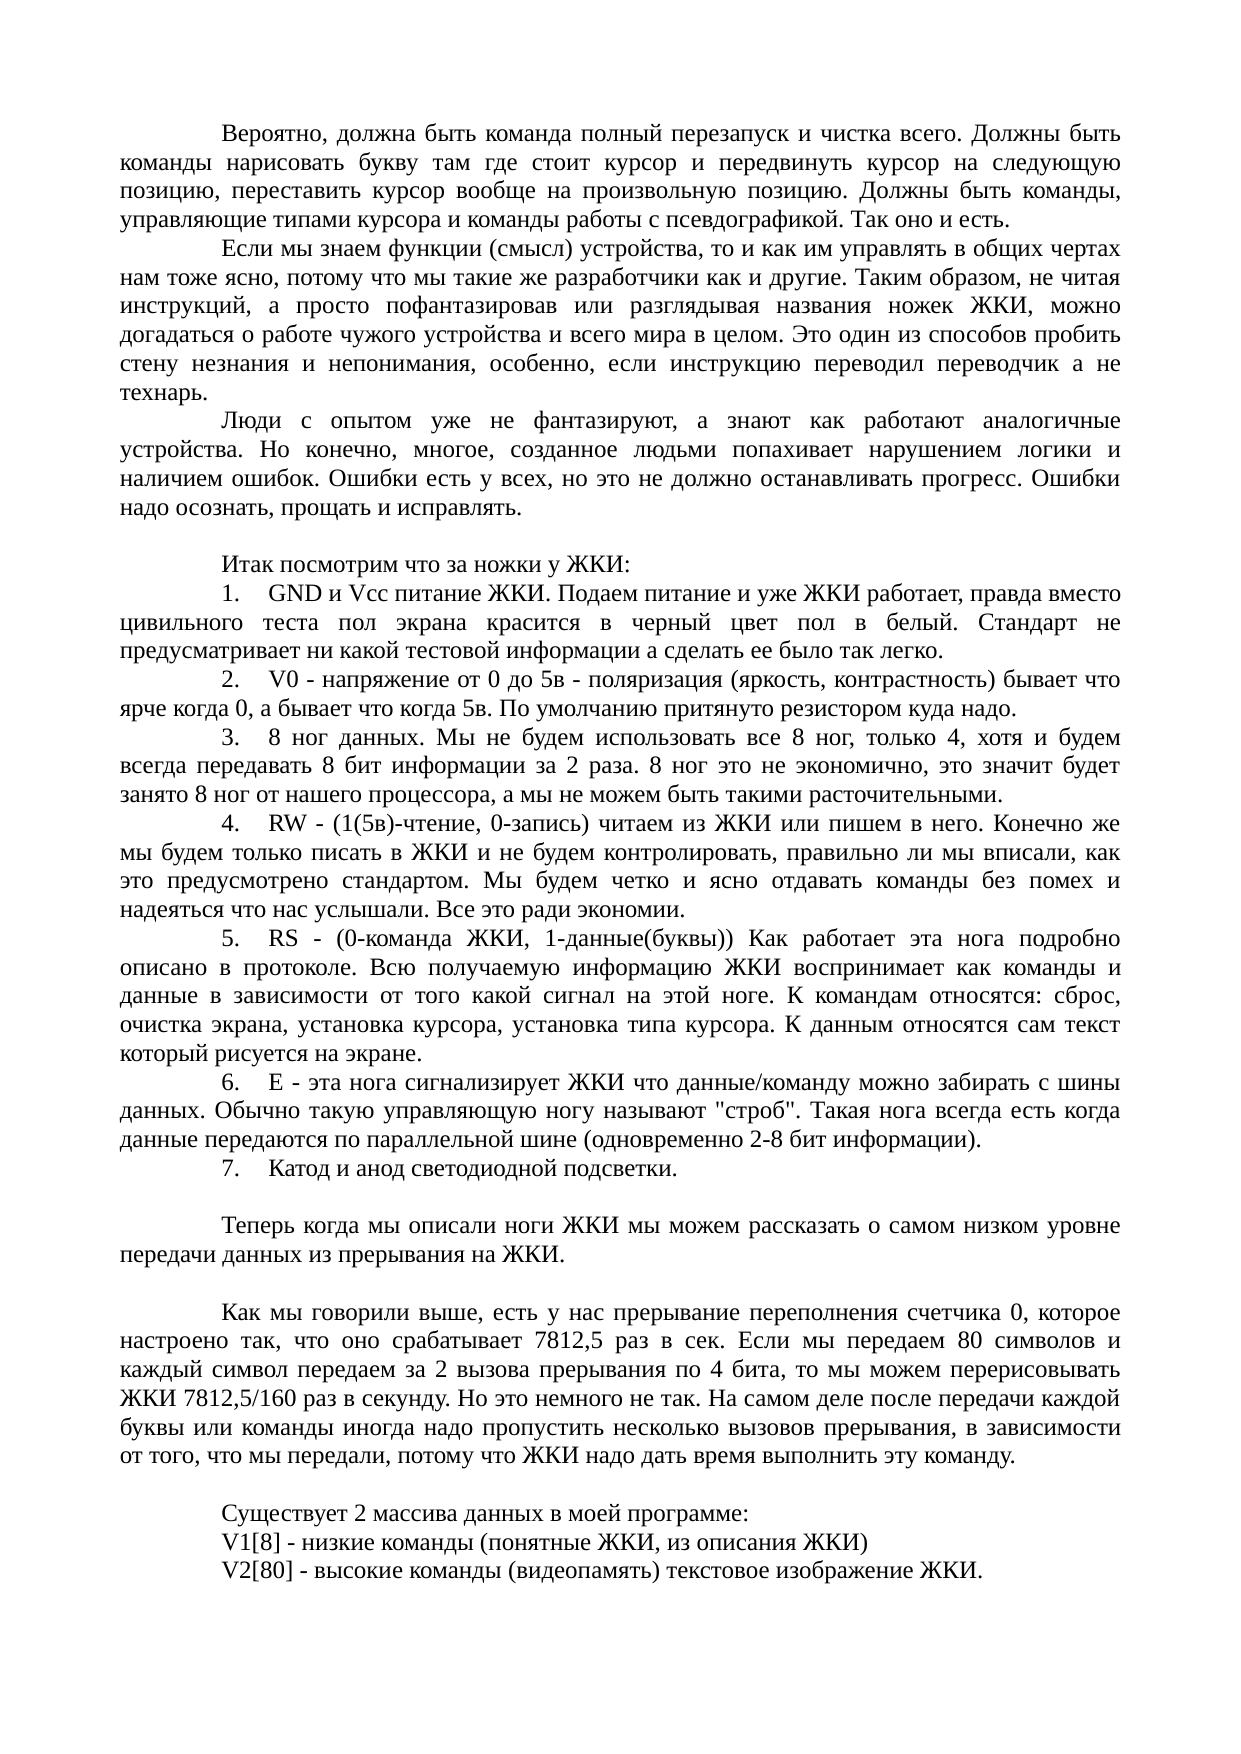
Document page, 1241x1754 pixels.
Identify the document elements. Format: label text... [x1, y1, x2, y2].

text Итак посмотрим что за ножки у ЖКИ: [119, 549, 1122, 578]
list RS - (0-команда ЖКИ, 1-данные(буквы)) Как работает эта нога подробно описано в протоколе. Всю получаемую информацию ЖКИ воспринимает как команды и данные в зависимости от того какой сигнал на этой ноге. К командам относятся: сброс, очистка экрана, установка курсора, установка типа курсора. К данным относятся сам текст который рисуется на экране. [119, 923, 1122, 1067]
text Теперь когда мы описали ноги ЖКИ мы можем рассказать о самом низком уровне передачи данных из прерывания на ЖКИ. [119, 1211, 1122, 1268]
list V0 - напряжение от 0 до 5в - поляризация (яркость, контрастность) бывает что ярче когда 0, а бывает что когда 5в. По умолчанию притянуто резистором куда надо. [119, 664, 1122, 722]
list RW - (1(5в)-чтение, 0-запись) читаем из ЖКИ или пишем в него. Конечно же мы будем только писать в ЖКИ и не будем контролировать, правильно ли мы вписали, как это предусмотрено стандартом. Мы будем четко и ясно отдавать команды без помех и надеяться что нас услышали. Все это ради экономии. [119, 808, 1122, 923]
text Вероятно, должна быть команда полный перезапуск и чистка всего. Должны быть команды нарисовать букву там где стоит курсор и передвинуть курсор на следующую позицию, переставить курсор вообще на произвольную позицию. Должны быть команды, управляющие типами курсора и команды работы с псевдографикой. Так оно и есть. [119, 118, 1122, 233]
list Е - эта нога сигнализирует ЖКИ что данные/команду можно забирать с шины данных. Обычно такую управляющую ногу называют "строб". Такая нога всегда есть когда данные передаются по параллельной шине (одновременно 2-8 бит информации). [119, 1067, 1122, 1153]
list GND и Vcc питание ЖКИ. Подаем питание и уже ЖКИ работает, правда вместо цивильного теста пол экрана красится в черный цвет пол в белый. Стандарт не предусматривает ни какой тестовой информации а сделать ее было так легко. [119, 578, 1122, 664]
list Катод и анод светодиодной подсветки. [119, 1153, 1122, 1182]
text Если мы знаем функции (смысл) устройства, то и как им управлять в общих чертах нам тоже ясно, потому что мы такие же разработчики как и другие. Таким образом, не читая инструкций, а просто пофантазировав или разглядывая названия ножек ЖКИ, можно догадаться о работе чужого устройства и всего мира в целом. Это один из способов пробить стену незнания и непонимания, особенно, если инструкцию переводил переводчик а не технарь. [119, 233, 1122, 406]
list 8 ног данных. Мы не будем использовать все 8 ног, только 4, хотя и будем всегда передавать 8 бит информации за 2 раза. 8 ног это не экономично, это значит будет занято 8 ног от нашего процессора, а мы не можем быть такими расточительными. [119, 722, 1122, 808]
text V1[8] - низкие команды (понятные ЖКИ, из описания ЖКИ) [119, 1527, 1122, 1556]
text Существует 2 массива данных в моей программе: [119, 1498, 1122, 1527]
text Как мы говорили выше, есть у нас прерывание переполнения счетчика 0, которое настроено так, что оно срабатывает 7812,5 раз в сек. Если мы передаем 80 символов и каждый символ передаем за 2 вызова прерывания по 4 бита, то мы можем перерисовывать ЖКИ 7812,5/160 раз в секунду. Но это немного не так. На самом деле после передачи каждой буквы или команды иногда надо пропустить несколько вызовов прерывания, в зависимости от того, что мы передали, потому что ЖКИ надо дать время выполнить эту команду. [119, 1297, 1122, 1469]
text Люди с опытом уже не фантазируют, а знают как работают аналогичные устройства. Но конечно, многое, созданное людьми попахивает нарушением логики и наличием ошибок. Ошибки есть у всех, но это не должно останавливать прогресс. Ошибки надо осознать, прощать и исправлять. [119, 406, 1122, 521]
text V2[80] - высокие команды (видеопамять) текстовое изображение ЖКИ. [119, 1556, 1122, 1584]
